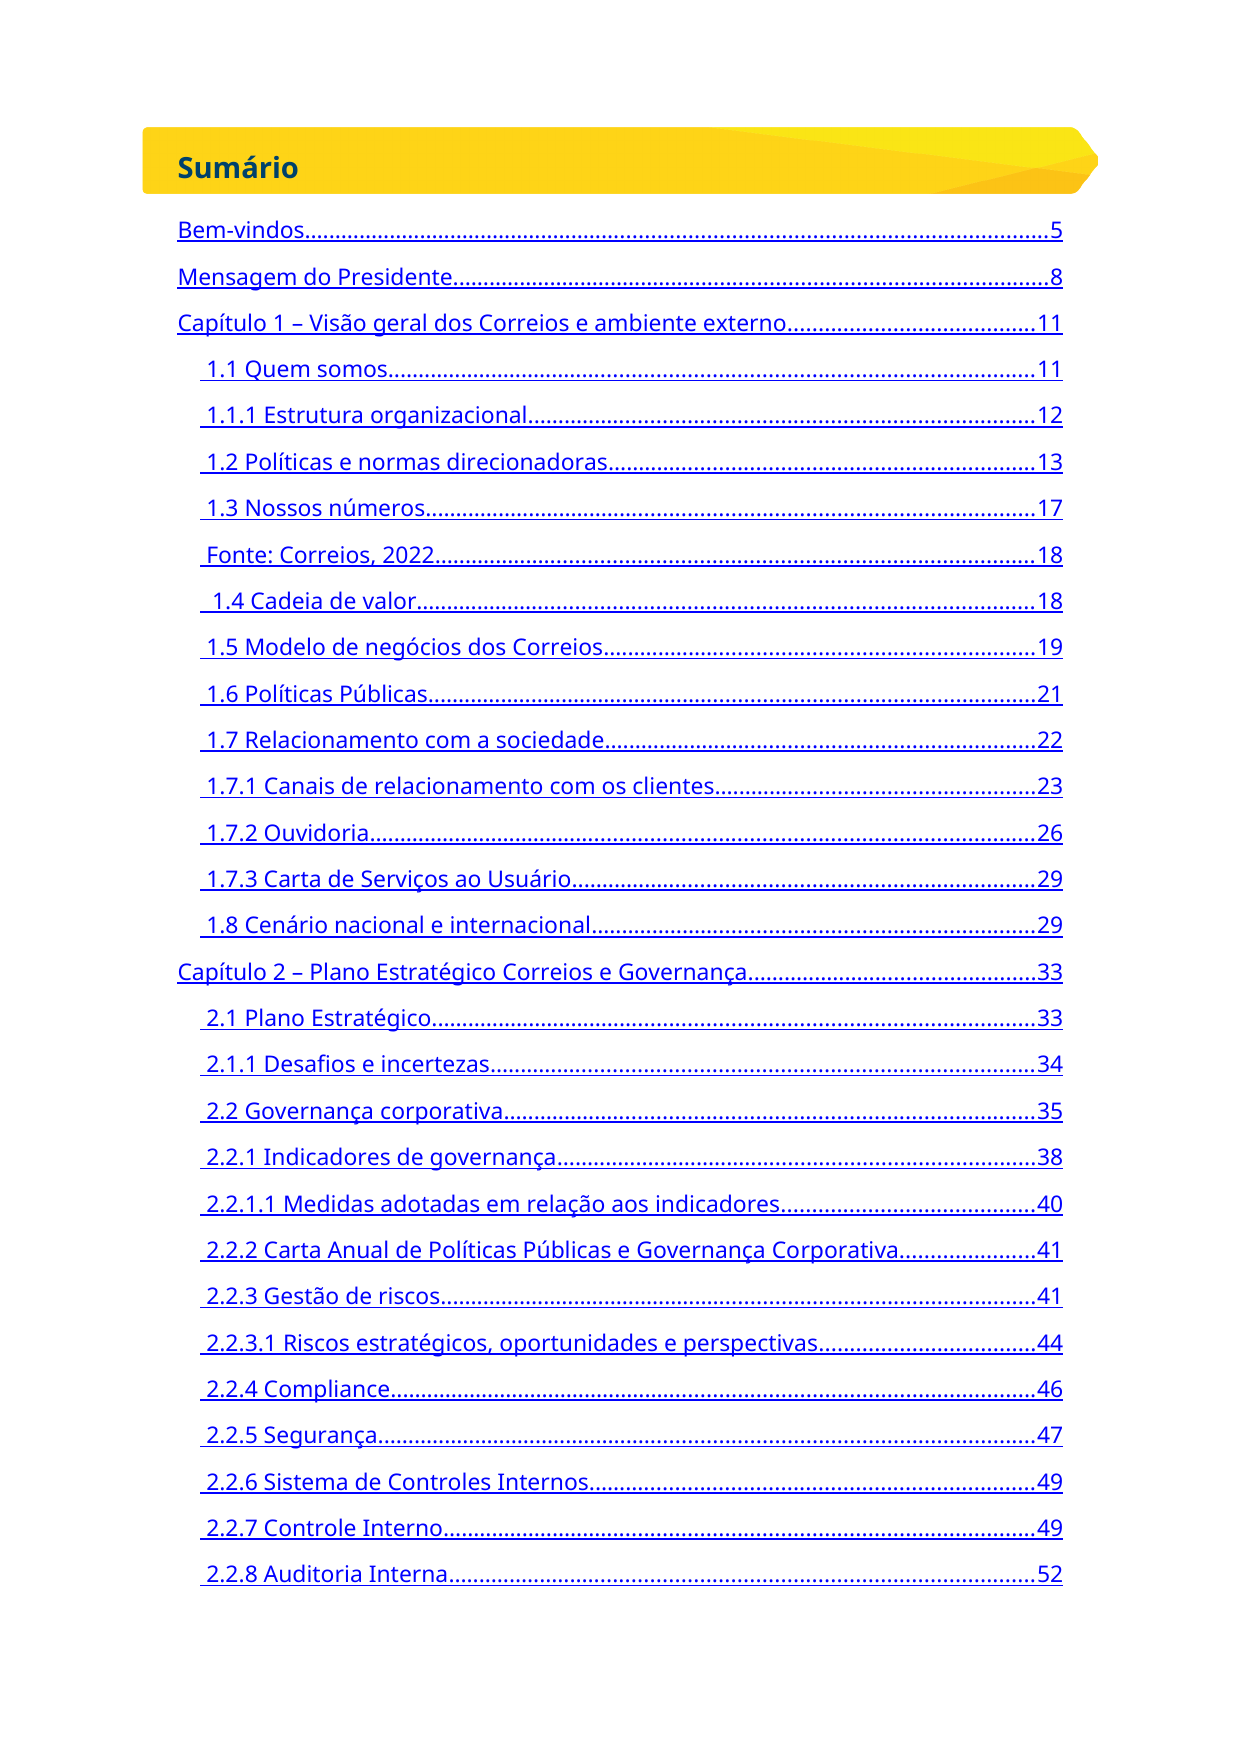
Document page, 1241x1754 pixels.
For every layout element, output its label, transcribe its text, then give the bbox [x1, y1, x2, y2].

text 2.2.5 Segurança 47 [200, 1419, 1063, 1446]
text [200, 798, 1063, 802]
text 1.1.1 Estrutura organizacional 12 [200, 399, 1063, 426]
text 1.7.2 Ouvidoria 26 [200, 817, 1063, 843]
text 1.2 Políticas e normas direcionadoras 13 [200, 446, 1063, 472]
text 2.2.7 Controle Interno 49 [200, 1512, 1063, 1538]
text 1.7.3 Carta de Serviços ao Usuário 29 [200, 863, 1063, 889]
text 1.5 Modelo de negócios dos Correios 19 [200, 631, 1063, 658]
text 2.1.1 Desafios e incertezas 34 [200, 1048, 1063, 1075]
text 2.2.6 Sistema de Controles Internos 49 [200, 1466, 1063, 1492]
text Bem-vindos 5 [177, 214, 1063, 240]
text 2.2.3.1 Riscos estratégicos, oportunidades e perspectivas 44 [200, 1327, 1063, 1353]
text 1.3 Nossos números 17 [200, 492, 1063, 519]
text 1.8 Cenário nacional e internacional 29 [200, 909, 1063, 936]
text 1.6 Políticas Públicas 21 [200, 678, 1063, 704]
text 2.2.1 Indicadores de governança 38 [200, 1141, 1063, 1168]
text 2.2.4 Compliance 46 [200, 1373, 1063, 1399]
text Mensagem do Presidente 8 [177, 260, 1063, 287]
text 2.2.8 Auditoria Interna 52 [200, 1558, 1063, 1585]
text [200, 1076, 1063, 1080]
text Capítulo 1 – Visão geral dos Correios e ambiente externo 11 [177, 307, 1063, 333]
text 2.2.3 Gestão de riscos 41 [200, 1280, 1063, 1307]
text 1.1 Quem somos 11 [200, 353, 1063, 380]
text 2.2.2 Carta Anual de Políticas Públicas e Governança Corporativa 41 [200, 1234, 1063, 1260]
text 1.4 Cadeia de valor 18 [200, 585, 1063, 611]
text 2.2.1.1 Medidas adotadas em relação aos indicadores 40 [200, 1187, 1063, 1214]
text 1.7.1 Canais de relacionamento com os clientes 23 [200, 770, 1063, 797]
text 2.2 Governança corporativa 35 [200, 1095, 1063, 1121]
text 1.7 Relacionamento com a sociedade 22 [200, 724, 1063, 750]
text [200, 1447, 1063, 1451]
text Capítulo 2 – Plano Estratégico Correios e Governança 33 [177, 956, 1063, 982]
picture [142, 127, 1098, 194]
text Fonte: Correios, 2022 18 [200, 538, 1063, 565]
text 2.1 Plano Estratégico 33 [200, 1002, 1063, 1029]
